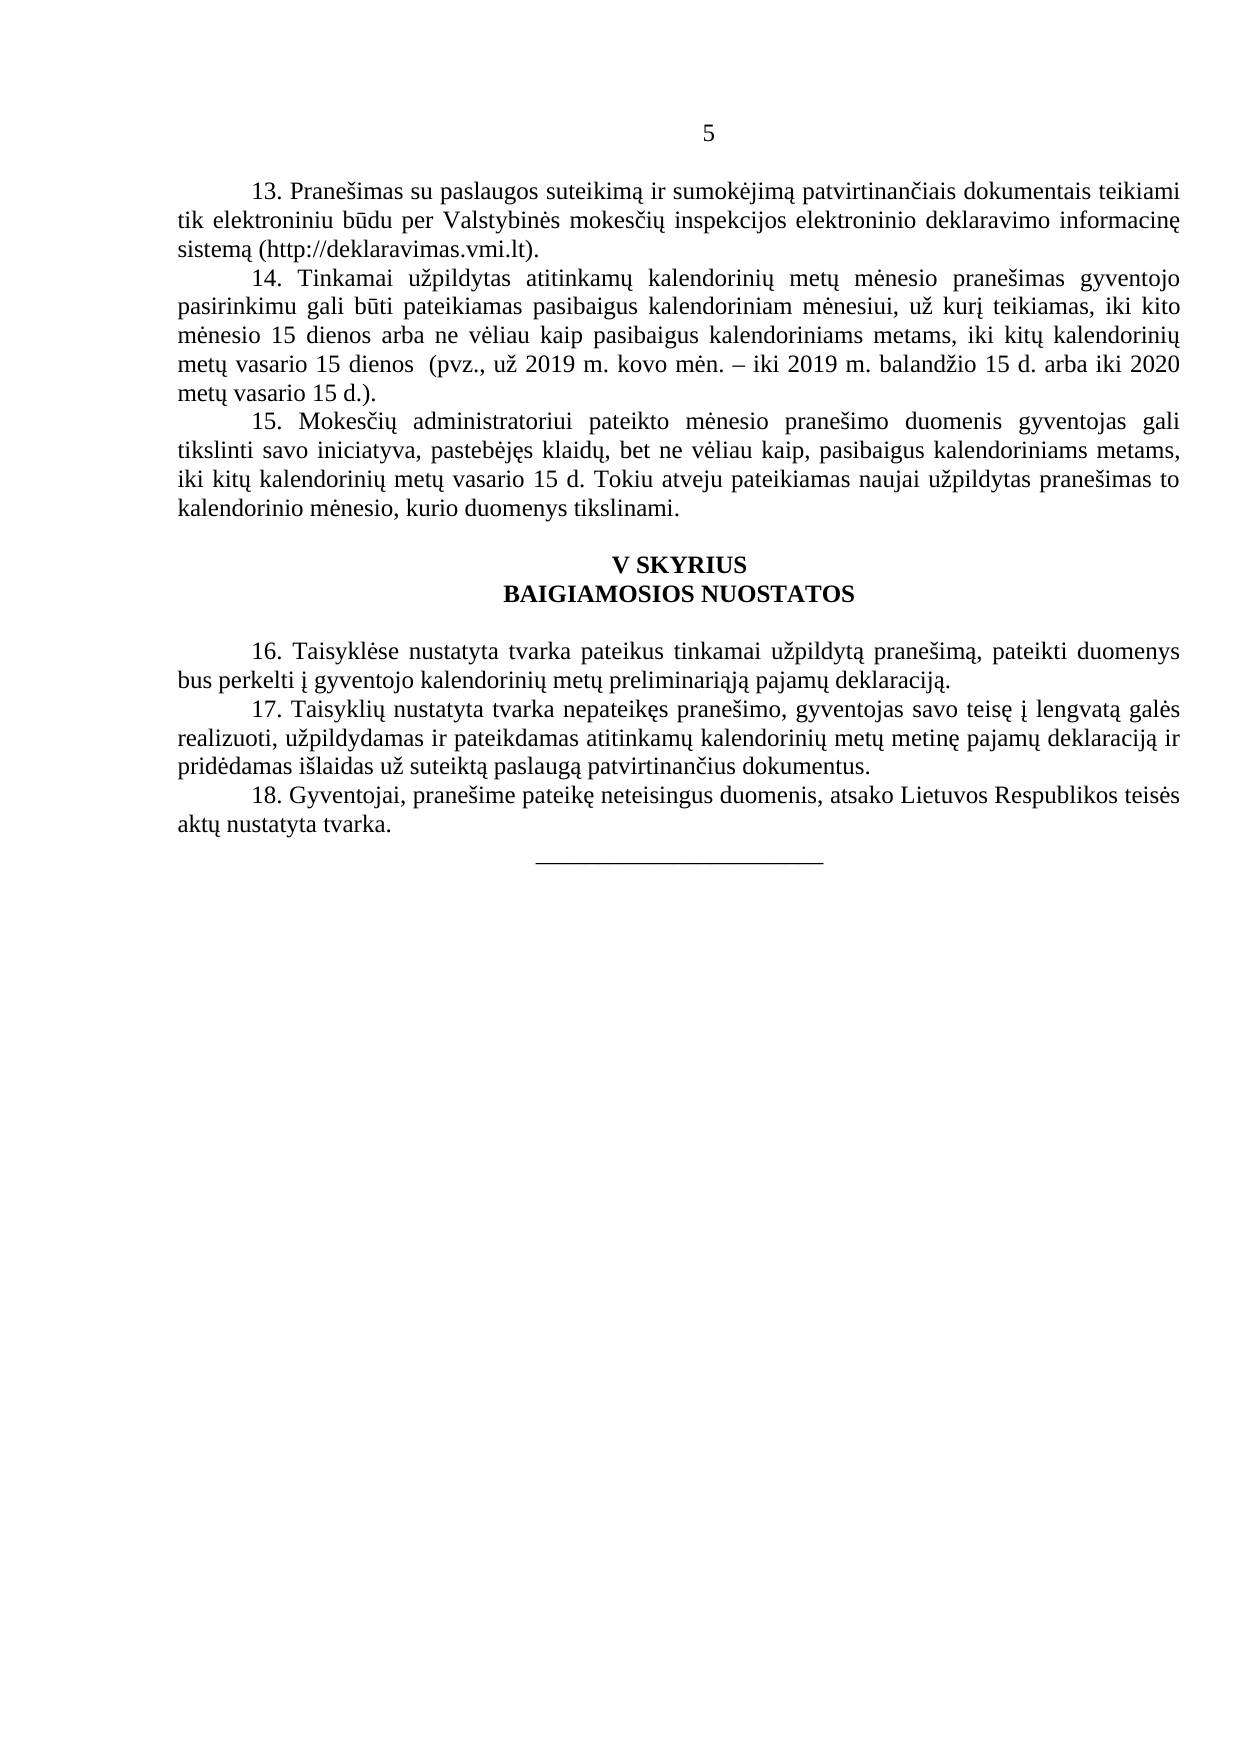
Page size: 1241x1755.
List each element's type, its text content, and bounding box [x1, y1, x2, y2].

subtitle V SKYRIUS [177, 550, 1181, 579]
text 17. Taisyklių nustatyta tvarka nepateikęs pranešimo, gyventojas savo teisę į lengvatą galės realizuoti, užpildydamas ir pateikdamas atitinkamų kalendorinių metų metinę pajamų deklaraciją ir pridėdamas išlaidas už suteiktą paslaugą patvirtinančius dokumentus. [177, 694, 1181, 780]
text 15. Mokesčių administratoriui pateikto mėnesio pranešimo duomenis gyventojas gali tikslinti savo iniciatyva, pastebėjęs klaidų, bet ne vėliau kaip, pasibaigus kalendoriniams metams, iki kitų kalendorinių metų vasario 15 d. Tokiu atveju pateikiamas naujai užpildytas pranešimas to kalendorinio mėnesio, kurio duomenys tikslinami. [177, 406, 1181, 521]
text 18. Gyventojai, pranešime pateikę neteisingus duomenis, atsako Lietuvos Respublikos teisės aktų nustatyta tvarka. [177, 780, 1181, 838]
text 14. Tinkamai užpildytas atitinkamų kalendorinių metų mėnesio pranešimas gyventojo pasirinkimu gali būti pateikiamas pasibaigus kalendoriniam mėnesiui, už kurį teikiamas, iki kito mėnesio 15 dienos arba ne vėliau kaip pasibaigus kalendoriniams metams, iki kitų kalendorinių metų vasario 15 dienos (pvz., už 2019 m. kovo mėn. – iki 2019 m. balandžio 15 d. arba iki 2020 metų vasario 15 d.). [177, 263, 1181, 406]
text 16. Taisyklėse nustatyta tvarka pateikus tinkamai užpildytą pranešimą, pateikti duomenys bus perkelti į gyventojo kalendorinių metų preliminariąją pajamų deklaraciją. [177, 636, 1181, 694]
text _______________________ [177, 838, 1181, 866]
text 13. Pranešimas su paslaugos suteikimą ir sumokėjimą patvirtinančiais dokumentais teikiami tik elektroniniu būdu per Valstybinės mokesčių inspekcijos elektroninio deklaravimo informacinę sistemą (http://deklaravimas.vmi.lt). [177, 176, 1181, 263]
subtitle BAIGIAMOSIOS NUOSTATOS [177, 579, 1181, 608]
